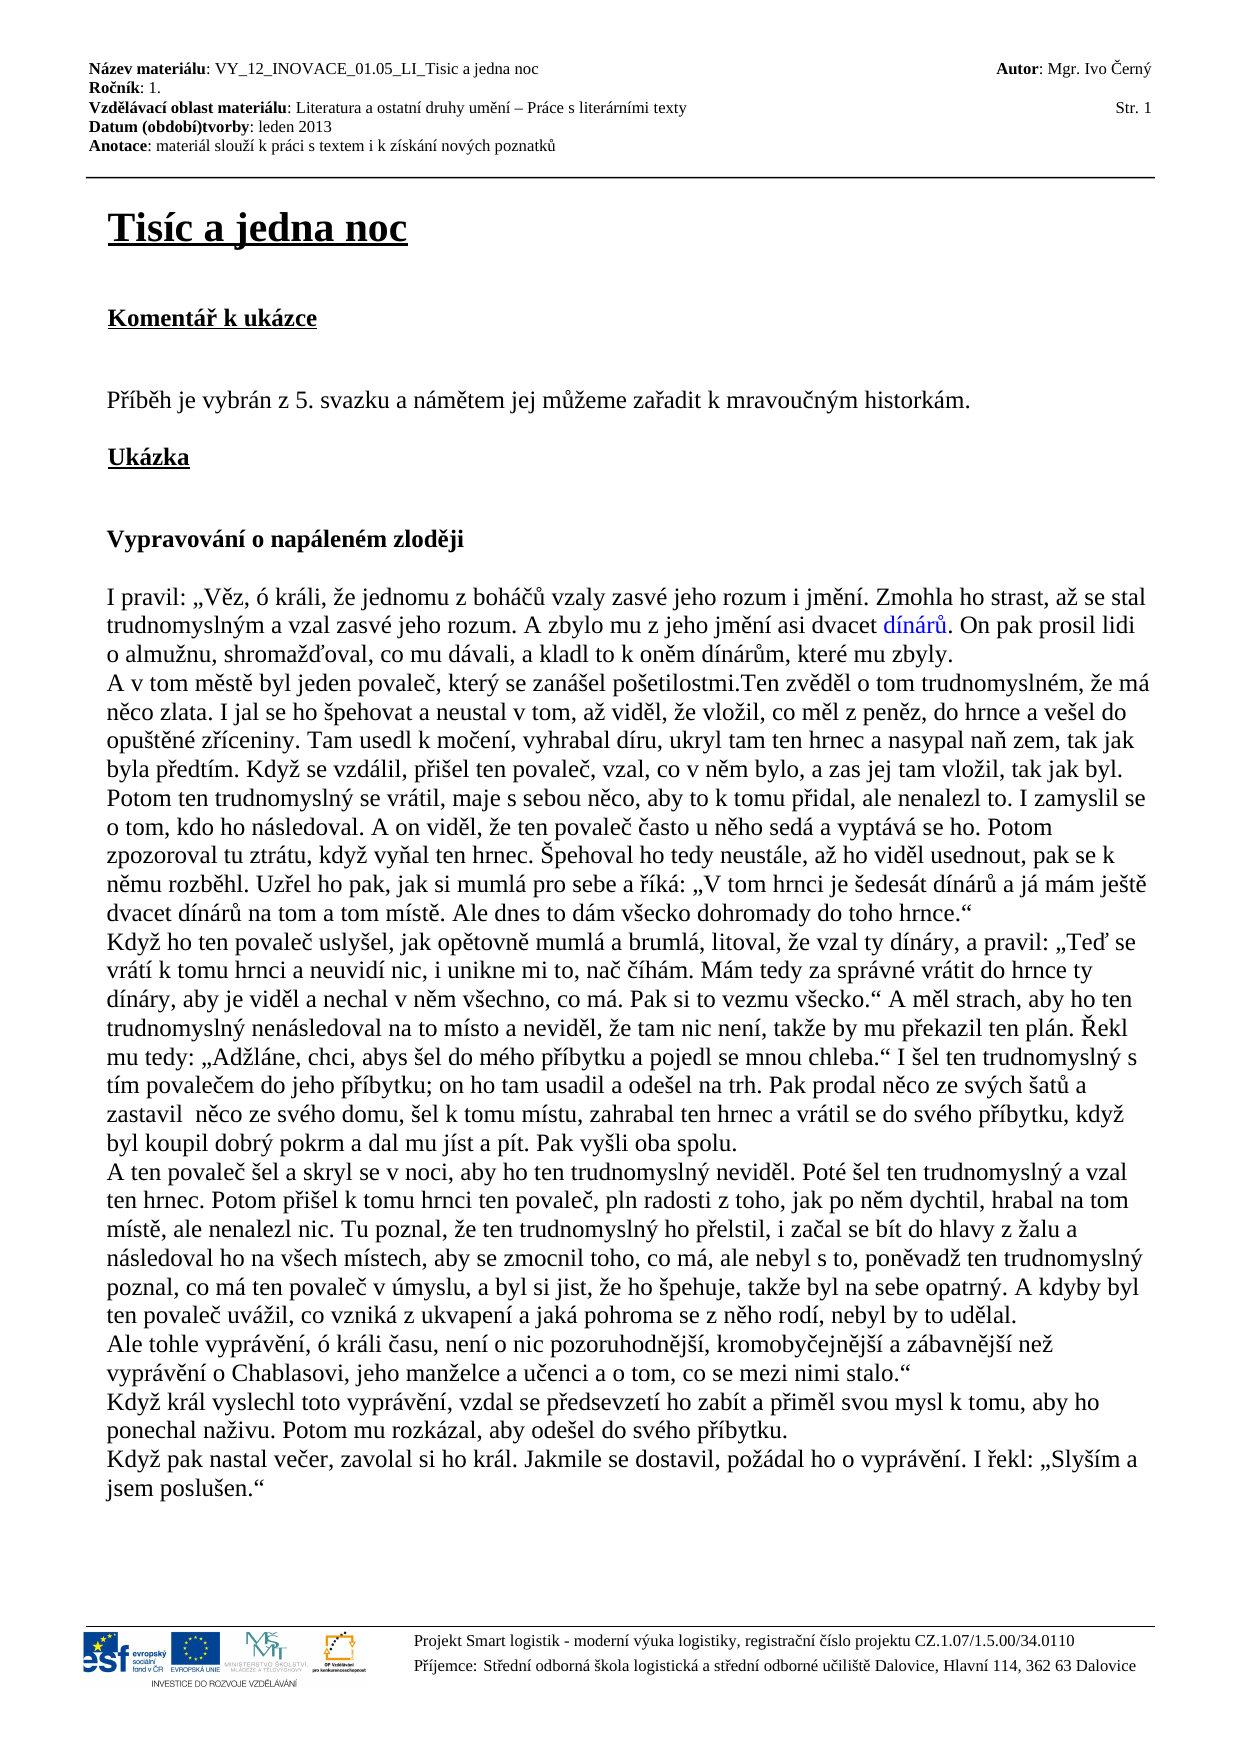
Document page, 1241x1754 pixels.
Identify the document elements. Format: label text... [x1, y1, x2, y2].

text Ale tohle vyprávění, ó králi času, není o nic pozoruhodnější, kromobyčejnější a zábavnější než vyprávění o Chablasovi, jeho manželce a učenci a o tom, co se mezi nimi stalo.“ [106, 1329, 1152, 1387]
subtitle Komentář k ukázce [107, 303, 1240, 332]
text A ten povaleč šel a skryl se v noci, aby ho ten trudnomyslný neviděl. Poté šel ten trudnomyslný a vzal ten hrnec. Potom přišel k tomu hrnci ten povaleč, pln radosti z toho, jak po něm dychtil, hrabal na tom místě, ale nenalezl nic. Tu poznal, že ten trudnomyslný ho přelstil, i začal se bít do hlavy z žalu a následoval ho na všech místech, aby se zmocnil toho, co má, ale nebyl s to, poněvadž ten trudnomyslný poznal, co má ten povaleč v úmyslu, a byl si jist, že ho špehuje, takže byl na sebe opatrný. A kdyby byl ten povaleč uvážil, co vzniká z ukvapení a jaká pohroma se z něho rodí, nebyl by to udělal. [106, 1157, 1152, 1329]
text Potom ten trudnomyslný se vrátil, maje s sebou něco, aby to k tomu přidal, ale nenalezl to. I zamyslil se o tom, kdo ho následoval. A on viděl, že ten povaleč často u něho sedá a vyptává se ho. Potom zpozoroval tu ztrátu, když vyňal ten hrnec. Špehoval ho tedy neustále, až ho viděl usednout, pak se k němu rozběhl. Uzřel ho pak, jak si mumlá pro sebe a říká: „V tom hrnci je šedesát dínárů a já mám ještě dvacet dínárů na tom a tom místě. Ale dnes to dám všecko dohromady do toho hrnce.“ [106, 783, 1152, 927]
text Příběh je vybrán z 5. svazku a námětem jej můžeme zařadit k mravoučným historkám. [106, 385, 1152, 413]
text Když pak nastal večer, zavolal si ho král. Jakmile se dostavil, požádal ho o vyprávění. I řekl: „Slyším a jsem poslušen.“ [106, 1444, 1152, 1502]
text A v tom městě byl jeden povaleč, který se zanášel pošetilostmi.Ten zvěděl o tom trudnomyslném, že má něco zlata. I jal se ho špehovat a neustal v tom, až viděl, že vložil, co měl z peněz, do hrnce a vešel do opuštěné zříceniny. Tam usedl k močení, vyhrabal díru, ukryl tam ten hrnec a nasypal naň zem, tak jak byla předtím. Když se vzdálil, přišel ten povaleč, vzal, co v něm bylo, a zas jej tam vložil, tak jak byl. [106, 668, 1152, 783]
text I pravil: „Věz, ó králi, že jednomu z boháčů vzaly zasvé jeho rozum i jmění. Zmohla ho strast, až se stal trudnomyslným a vzal zasvé jeho rozum. A zbylo mu z jeho jmění asi dvacet dínárů. On pak prosil lidi o almužnu, shromažďoval, co mu dávali, a kladl to k oněm dínárům, které mu zbyly. [106, 582, 1152, 668]
text Když ho ten povaleč uslyšel, jak opětovně mumlá a brumlá, litoval, že vzal ty dínáry, a pravil: „Teď se vrátí k tomu hrnci a neuvidí nic, i unikne mi to, nač číhám. Mám tedy za správné vrátit do hrnce ty dínáry, aby je viděl a nechal v něm všechno, co má. Pak si to vezmu všecko.“ A měl strach, aby ho ten trudnomyslný nenásledoval na to místo a neviděl, že tam nic není, takže by mu překazil ten plán. Řekl mu tedy: „Adžláne, chci, abys šel do mého příbytku a pojedl se mnou chleba.“ I šel ten trudnomyslný s tím povalečem do jeho příbytku; on ho tam usadil a odešel na trh. Pak prodal něco ze svých šatů a zastavil něco ze svého domu, šel k tomu místu, zahrabal ten hrnec a vrátil se do svého příbytku, když byl koupil dobrý pokrm a dal mu jíst a pít. Pak vyšli oba spolu. [106, 927, 1152, 1157]
text Vypravování o napáleném zloději [106, 524, 1152, 553]
subtitle Ukázka [107, 442, 1240, 471]
subtitle Tisíc a jedna noc [107, 202, 1240, 250]
text Když král vyslechl toto vyprávění, vzdal se předsevzetí ho zabít a přiměl svou mysl k tomu, aby ho ponechal naživu. Potom mu rozkázal, aby odešel do svého příbytku. [106, 1387, 1152, 1444]
